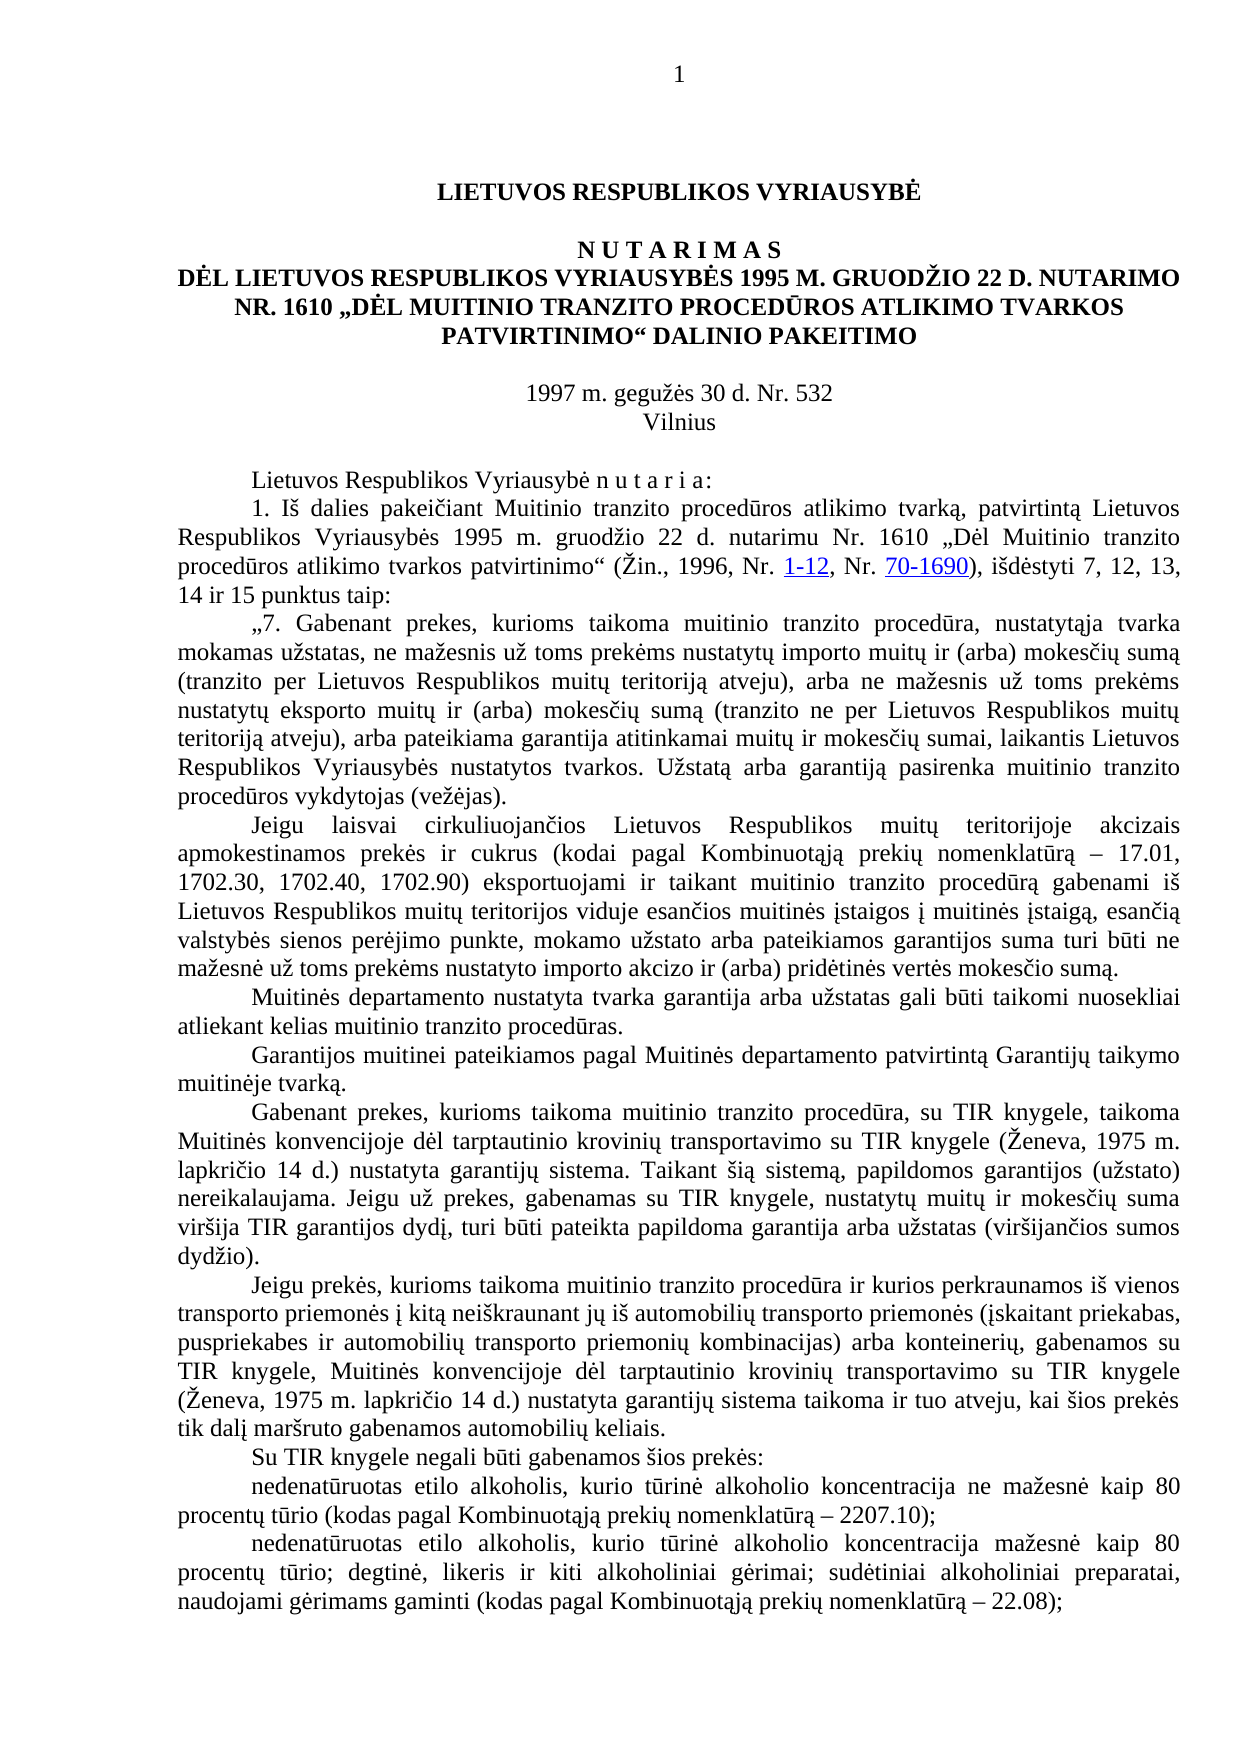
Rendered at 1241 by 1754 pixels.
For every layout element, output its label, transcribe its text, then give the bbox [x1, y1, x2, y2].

text 1997 m. gegužės 30 d. Nr. 532 [177, 378, 1181, 407]
text nedenatūruotas etilo alkoholis, kurio tūrinė alkoholio koncentracija ne mažesnė kaip 80 procentų tūrio (kodas pagal Kombinuotąją prekių nomenklatūrą – 2207.10); [177, 1471, 1181, 1528]
text Jeigu laisvai cirkuliuojančios Lietuvos Respublikos muitų teritorijoje akcizais apmokestinamos prekės ir cukrus (kodai pagal Kombinuotąją prekių nomenklatūrą – 17.01, 1702.30, 1702.40, 1702.90) eksportuojami ir taikant muitinio tranzito procedūrą gabenami iš Lietuvos Respublikos muitų teritorijos viduje esančios muitinės įstaigos į muitinės įstaigą, esančią valstybės sienos perėjimo punkte, mokamo užstato arba pateikiamos garantijos suma turi būti ne mažesnė už toms prekėms nustatyto importo akcizo ir (arba) pridėtinės vertės mokesčio sumą. [177, 810, 1181, 982]
text Gabenant prekes, kurioms taikoma muitinio tranzito procedūra, su TIR knygele, taikoma Muitinės konvencijoje dėl tarptautinio krovinių transportavimo su TIR knygele (Ženeva, 1975 m. lapkričio 14 d.) nustatyta garantijų sistema. Taikant šią sistemą, papildomos garantijos (užstato) nereikalaujama. Jeigu už prekes, gabenamas su TIR knygele, nustatytų muitų ir mokesčių suma viršija TIR garantijos dydį, turi būti pateikta papildoma garantija arba užstatas (viršijančios sumos dydžio). [177, 1097, 1181, 1270]
text 1. Iš dalies pakeičiant Muitinio tranzito procedūros atlikimo tvarką, patvirtintą Lietuvos Respublikos Vyriausybės 1995 m. gruodžio 22 d. nutarimu Nr. 1610 „Dėl Muitinio tranzito procedūros atlikimo tvarkos patvirtinimo“ (Žin., 1996, Nr. 1-12, Nr. 70-1690), išdėstyti 7, 12, 13, 14 ir 15 punktus taip: [177, 493, 1181, 608]
text nedenatūruotas etilo alkoholis, kurio tūrinė alkoholio koncentracija mažesnė kaip 80 procentų tūrio; degtinė, likeris ir kiti alkoholiniai gėrimai; sudėtiniai alkoholiniai preparatai, naudojami gėrimams gaminti (kodas pagal Kombinuotąją prekių nomenklatūrą – 22.08); [177, 1528, 1181, 1615]
text Lietuvos Respublikos Vyriausybė nutaria: [177, 465, 1181, 493]
text Vilnius [177, 407, 1181, 436]
text „7. Gabenant prekes, kurioms taikoma muitinio tranzito procedūra, nustatytąja tvarka mokamas užstatas, ne mažesnis už toms prekėms nustatytų importo muitų ir (arba) mokesčių sumą (tranzito per Lietuvos Respublikos muitų teritoriją atveju), arba ne mažesnis už toms prekėms nustatytų eksporto muitų ir (arba) mokesčių sumą (tranzito ne per Lietuvos Respublikos muitų teritoriją atveju), arba pateikiama garantija atitinkamai muitų ir mokesčių sumai, laikantis Lietuvos Respublikos Vyriausybės nustatytos tvarkos. Užstatą arba garantiją pasirenka muitinio tranzito procedūros vykdytojas (vežėjas). [177, 608, 1181, 810]
text Garantijos muitinei pateikiamos pagal Muitinės departamento patvirtintą Garantijų taikymo muitinėje tvarką. [177, 1040, 1181, 1097]
text LIETUVOS RESPUBLIKOS VYRIAUSYBĖ [177, 177, 1181, 206]
text DĖL LIETUVOS RESPUBLIKOS VYRIAUSYBĖS 1995 M. GRUODŽIO 22 D. NUTARIMO NR. 1610 „DĖL MUITINIO TRANZITO PROCEDŪROS ATLIKIMO TVARKOS PATVIRTINIMO“ DALINIO PAKEITIMO [177, 263, 1181, 350]
text Muitinės departamento nustatyta tvarka garantija arba užstatas gali būti taikomi nuosekliai atliekant kelias muitinio tranzito procedūras. [177, 982, 1181, 1040]
text N U T A R I M A S [177, 235, 1181, 263]
text Su TIR knygele negali būti gabenamos šios prekės: [177, 1442, 1181, 1471]
text Jeigu prekės, kurioms taikoma muitinio tranzito procedūra ir kurios perkraunamos iš vienos transporto priemonės į kitą neiškraunant jų iš automobilių transporto priemonės (įskaitant priekabas, puspriekabes ir automobilių transporto priemonių kombinacijas) arba konteinerių, gabenamos su TIR knygele, Muitinės konvencijoje dėl tarptautinio krovinių transportavimo su TIR knygele (Ženeva, 1975 m. lapkričio 14 d.) nustatyta garantijų sistema taikoma ir tuo atveju, kai šios prekės tik dalį maršruto gabenamos automobilių keliais. [177, 1270, 1181, 1442]
